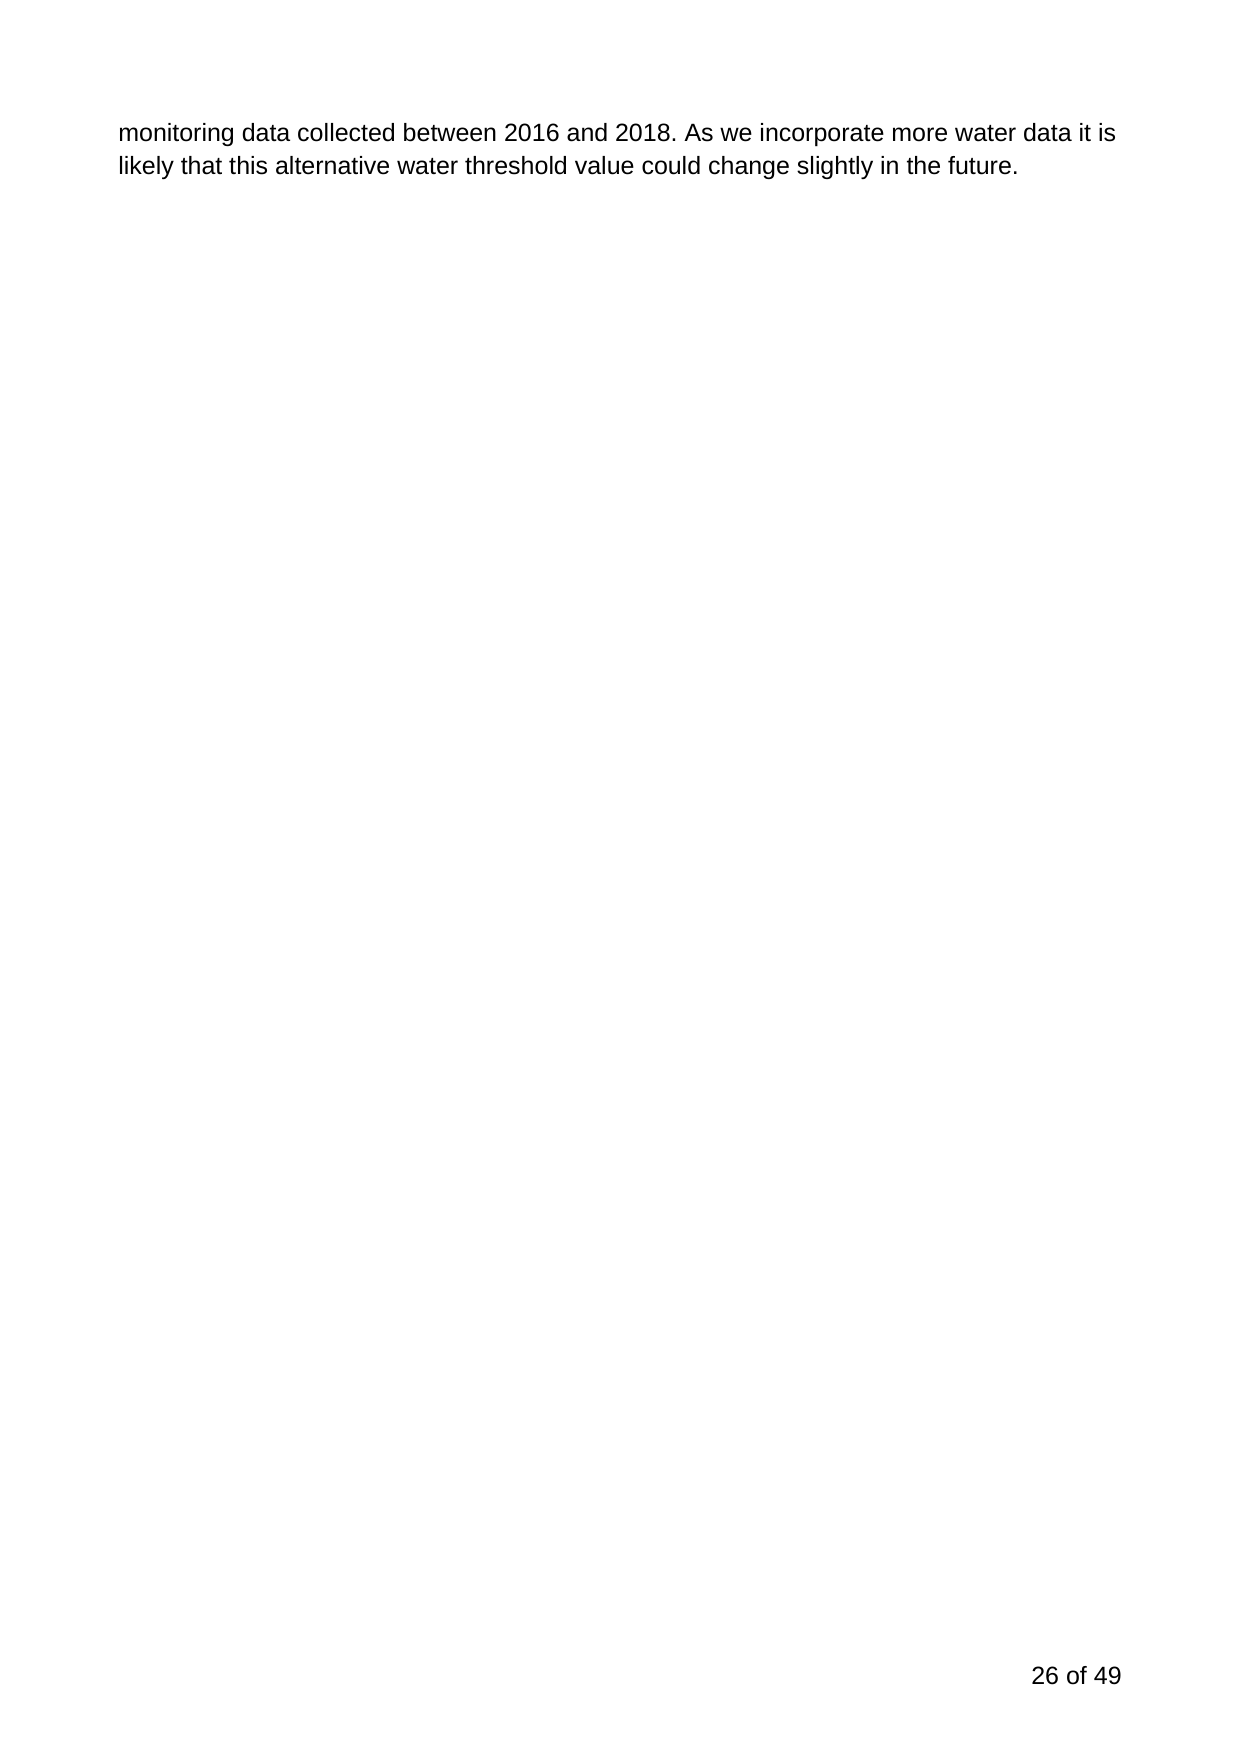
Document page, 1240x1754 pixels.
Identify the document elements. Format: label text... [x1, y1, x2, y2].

text monitoring data collected between 2016 and 2018. As we incorporate more water data it is likely that this alternative water threshold value could change slightly in the future. [118, 118, 1121, 180]
